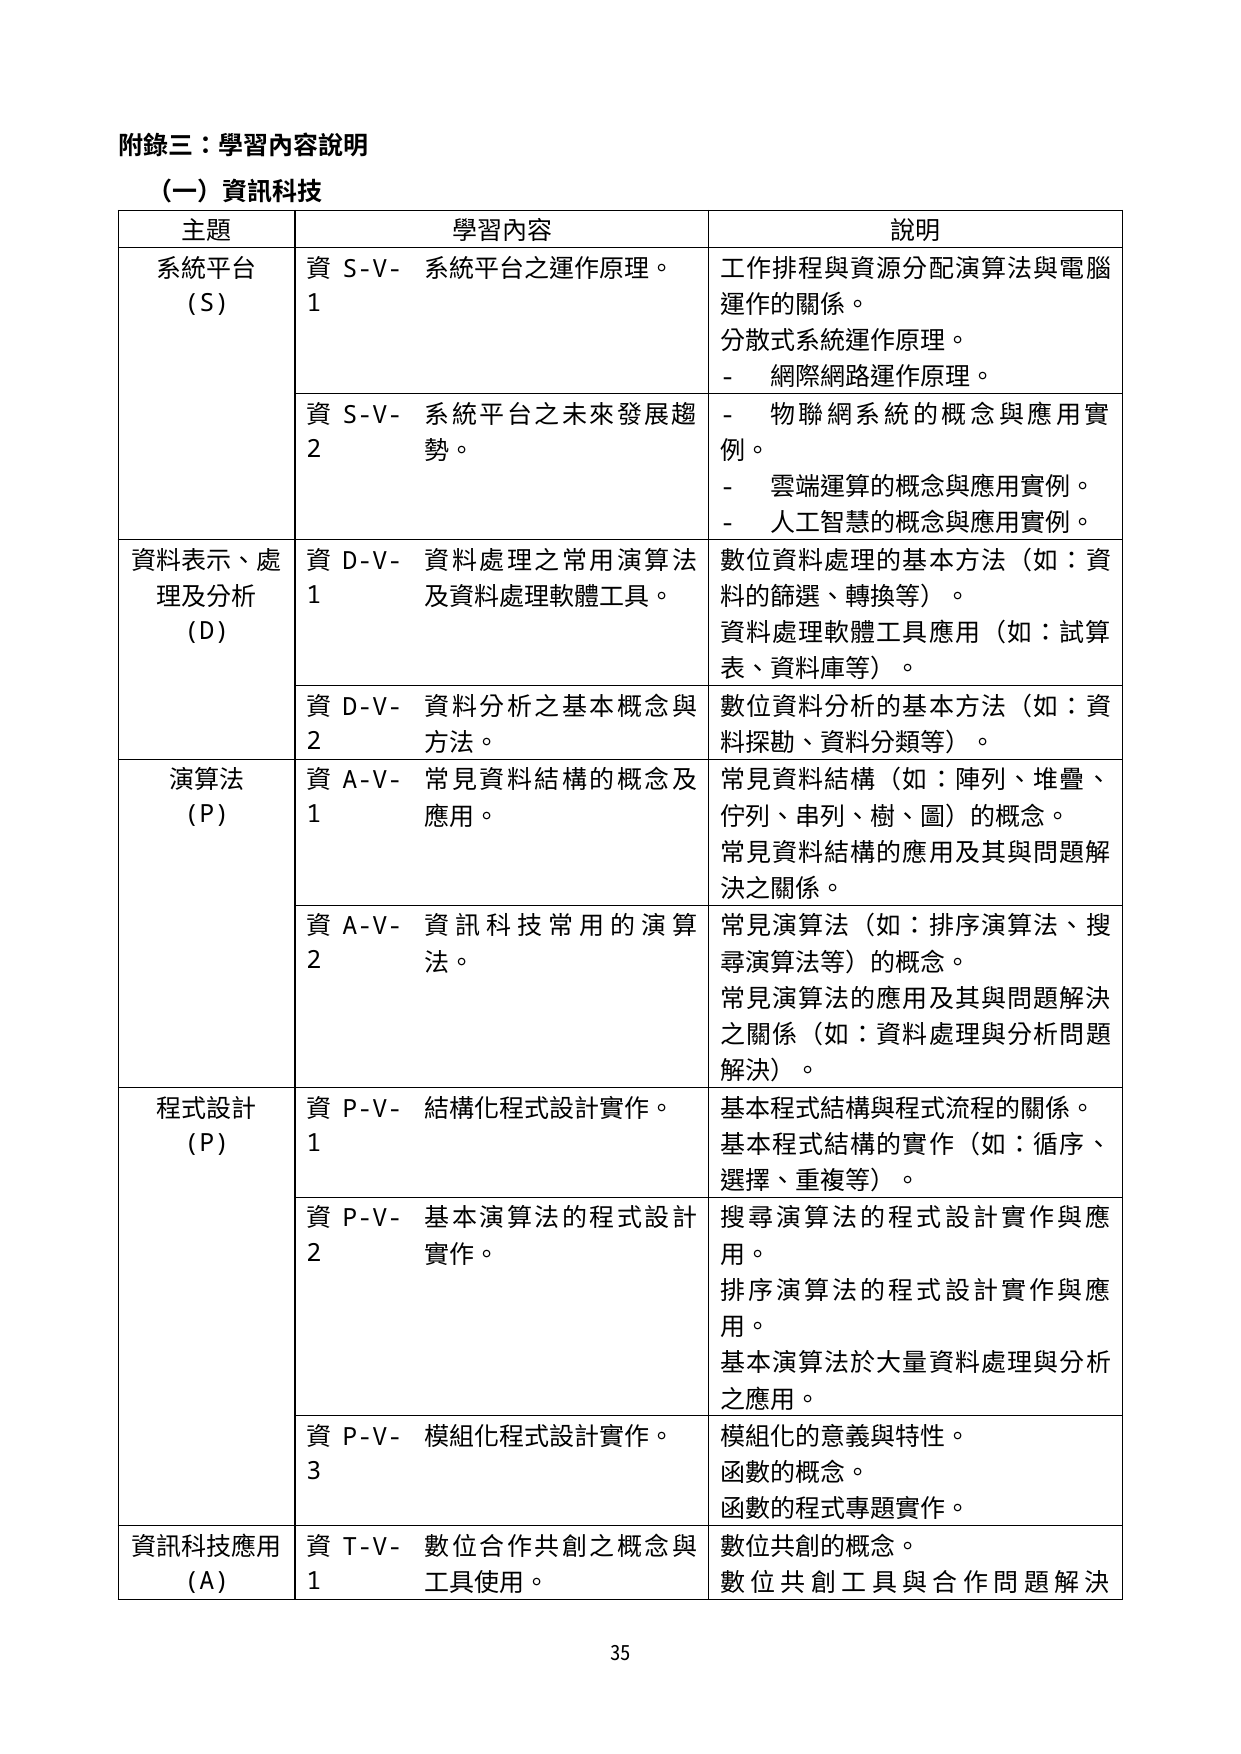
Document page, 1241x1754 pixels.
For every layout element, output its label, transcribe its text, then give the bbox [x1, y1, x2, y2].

table_cell 搜尋演算法的程式設計實作與應用。 排序演算法的程式設計實作與應用。 基本演算法於大量資料處理與分析之應用。 [709, 1198, 1122, 1415]
table_cell 資料處理之常用演算法及資料處理軟體工具。 [413, 540, 708, 685]
table_cell 常見資料結構的概念及應用。 [413, 760, 708, 905]
table_cell 系統平台之運作原理。 [413, 248, 708, 393]
table_header 主題 [119, 211, 294, 247]
table_cell 資P-V-3 [296, 1416, 413, 1525]
table_cell 模組化程式設計實作。 [413, 1416, 708, 1525]
text 附錄三：學習內容說明 [118, 118, 1122, 164]
table_cell 資S-V-1 [296, 248, 413, 393]
table_cell 工作排程與資源分配演算法與電腦運作的關係。 分散式系統運作原理。 網際網路運作原理。 [709, 248, 1122, 393]
table_cell 數位資料分析的基本方法（如：資料探勘、資料分類等）。 [709, 686, 1122, 759]
table_cell 資D-V-2 [296, 686, 413, 759]
table_cell 常見資料結構（如：陣列、堆疊、佇列、串列、樹、圖）的概念。 常見資料結構的應用及其與問題解決之關係。 [709, 760, 1122, 905]
table_cell 演算法 (P) [119, 760, 294, 1087]
table_cell 資訊科技常用的演算法。 [413, 906, 708, 1087]
table_cell 常見演算法（如：排序演算法、搜尋演算法等）的概念。 常見演算法的應用及其與問題解決之關係（如：資料處理與分析問題解決）。 [709, 906, 1122, 1087]
table_cell 系統平台 (S) [119, 248, 294, 539]
table_header 說明 [709, 211, 1122, 247]
text （一）資訊科技 [118, 164, 1122, 210]
table_cell 基本程式結構與程式流程的關係。 基本程式結構的實作（如：循序、選擇、重複等）。 [709, 1088, 1122, 1197]
table_header 學習內容 [296, 211, 708, 247]
table_cell 數位資料處理的基本方法（如：資料的篩選、轉換等）。 資料處理軟體工具應用（如：試算表、資料庫等）。 [709, 540, 1122, 685]
table_cell 數位合作共創之概念與工具使用。 [413, 1526, 708, 1599]
table_cell 基本演算法的程式設計實作。 [413, 1198, 708, 1415]
table_cell 模組化的意義與特性。 函數的概念。 函數的程式專題實作。 [709, 1416, 1122, 1525]
table_cell 數位共創的概念。 數位共創工具與合作問題解決 [709, 1526, 1122, 1599]
table_cell 資D-V-1 [296, 540, 413, 685]
table_cell 資訊科技應用 (A) [119, 1526, 294, 1599]
table_cell 程式設計 (P) [119, 1088, 294, 1525]
table_cell 系統平台之未來發展趨勢。 [413, 394, 708, 539]
table_cell 結構化程式設計實作。 [413, 1088, 708, 1197]
table_cell 資料表示、處理及分析 (D) [119, 540, 294, 759]
table_cell 資P-V-2 [296, 1198, 413, 1415]
table_cell 資T-V-1 [296, 1526, 413, 1599]
table_cell 資A-V-2 [296, 906, 413, 1087]
table_cell 資P-V-1 [296, 1088, 413, 1197]
table_cell 物聯網系統的概念與應用實例。 雲端運算的概念與應用實例。 人工智慧的概念與應用實例。 [709, 394, 1122, 539]
table_cell 資S-V-2 [296, 394, 413, 539]
table_cell 資A-V-1 [296, 760, 413, 905]
table_cell 資料分析之基本概念與方法。 [413, 686, 708, 759]
